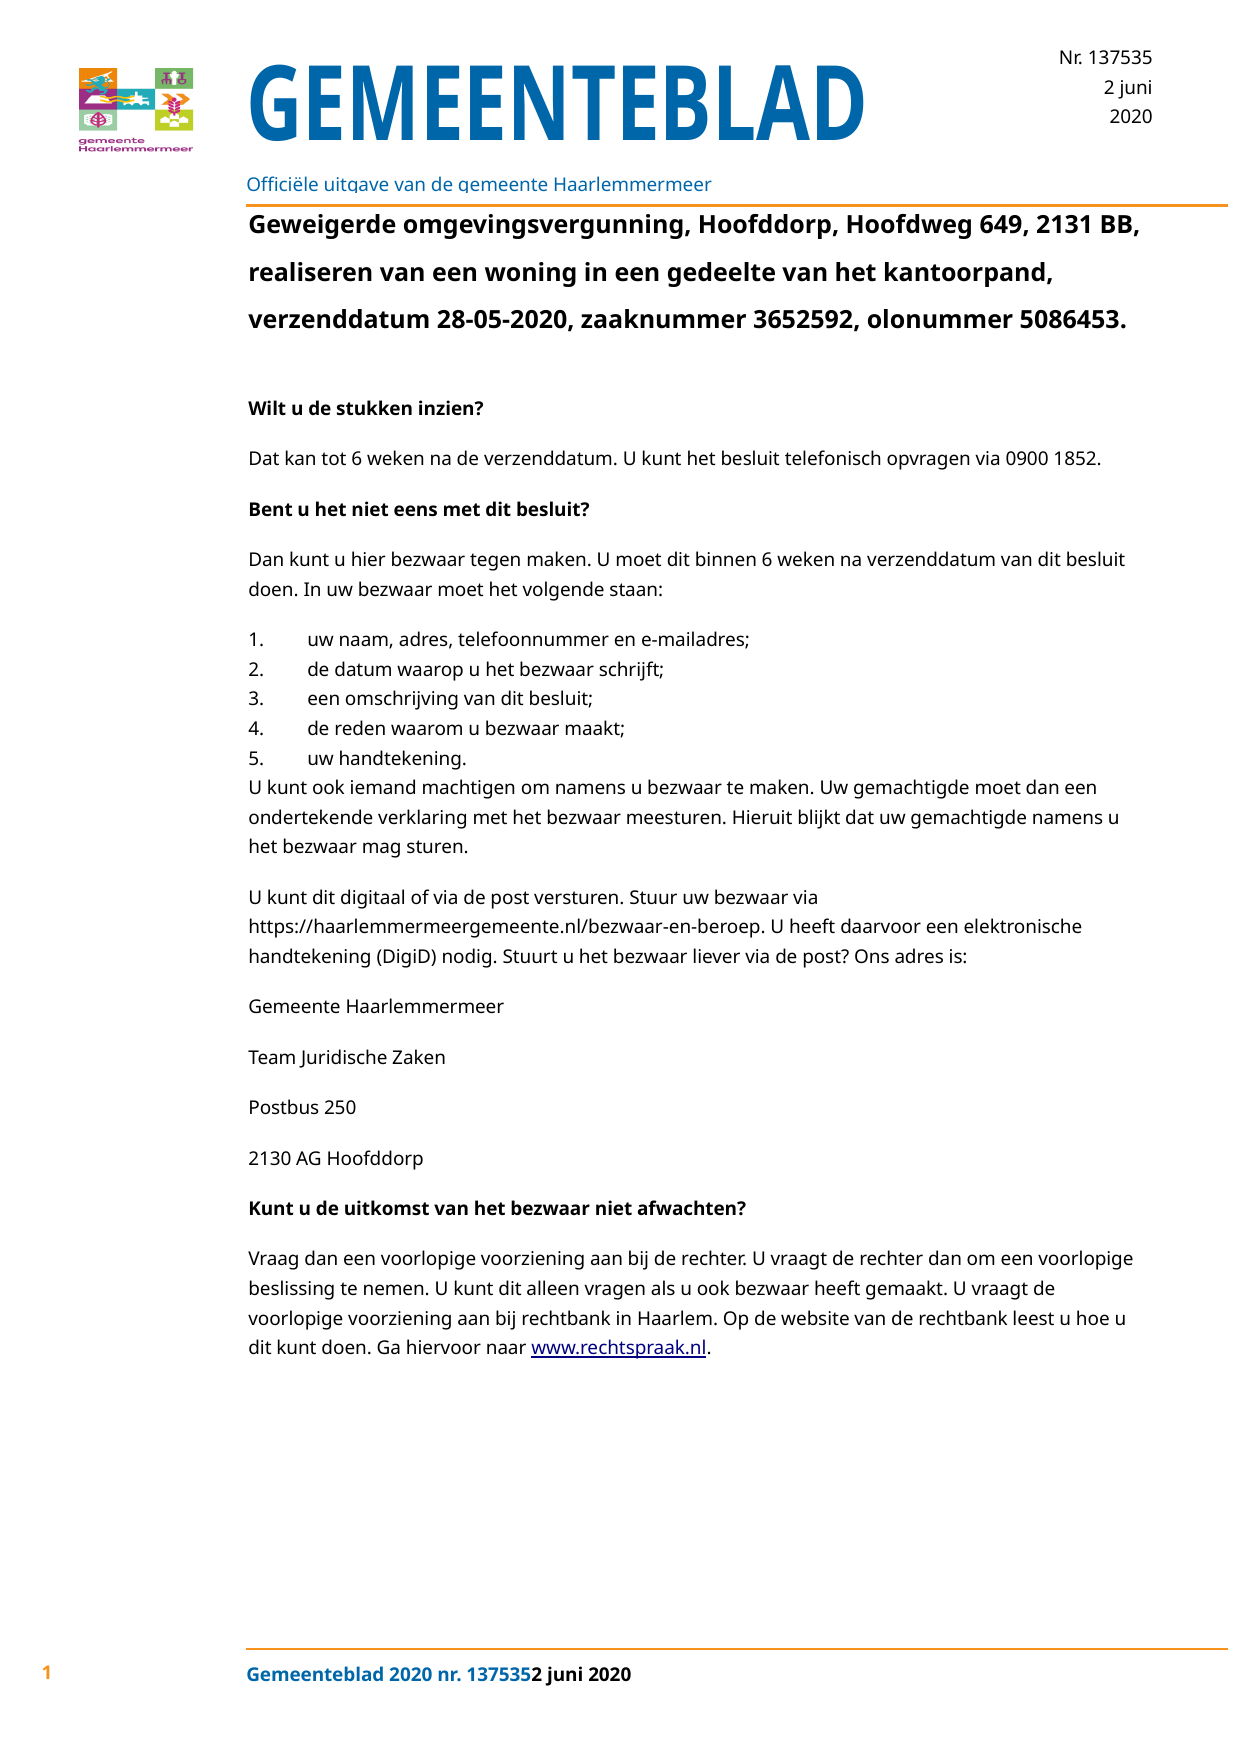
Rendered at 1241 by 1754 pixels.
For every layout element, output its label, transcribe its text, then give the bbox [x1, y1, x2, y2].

list de datum waarop u het bezwaar schrijft; [248, 656, 1152, 682]
list uw handtekening. [248, 745, 1152, 770]
text Postbus 250 [248, 1094, 1152, 1120]
picture [41, 47, 231, 172]
text Vraag dan een voorlopige voorziening aan bij de rechter. U vraagt de rechter dan om een voorlopige beslissing te nemen. U kunt dit alleen vragen als u ook bezwaar heeft gemaakt. U vraagt de voorlopige voorziening aan bij rechtbank in Haarlem. Op de website van de rechtbank leest u hoe u dit kunt doen. Ga hiervoor naar www.rechtspraak.nl. [248, 1246, 1152, 1360]
text 2130 AG Hoofddorp [248, 1145, 1152, 1170]
list uw naam, adres, telefoonnummer en e-mailadres; [248, 626, 1152, 652]
text U kunt ook iemand machtigen om namens u bezwaar te maken. Uw gemachtigde moet dan een ondertekende verklaring met het bezwaar meesturen. Hieruit blijkt dat uw gemachtigde namens u het bezwaar mag sturen. [248, 774, 1152, 859]
text Wilt u de stukken inzien? [248, 395, 1152, 421]
text Geweigerde omgevingsvergunning, Hoofddorp, Hoofdweg 649, 2131 BB, realiseren van een woning in een gedeelte van het kantoorpand, verzenddatum 28-05-2020, zaaknummer 3652592, olonummer 5086453. [248, 207, 1152, 336]
text U kunt dit digitaal of via de post versturen. Stuur uw bezwaar via https://haarlemmermeergemeente.nl/bezwaar-en-beroep. U heeft daarvoor een elektronische handtekening (DigiD) nodig. Stuurt u het bezwaar liever via de post? Ons adres is: [248, 884, 1152, 969]
text Dan kunt u hier bezwaar tegen maken. U moet dit binnen 6 weken na verzenddatum van dit besluit doen. In uw bezwaar moet het volgende staan: [248, 546, 1152, 602]
text Team Juridische Zaken [248, 1044, 1152, 1069]
text Bent u het niet eens met dit besluit? [248, 496, 1152, 522]
text Gemeente Haarlemmermeer [248, 993, 1152, 1019]
list een omschrijving van dit besluit; [248, 686, 1152, 711]
text Kunt u de uitkomst van het bezwaar niet afwachten? [248, 1195, 1152, 1221]
text Dat kan tot 6 weken na de verzenddatum. U kunt het besluit telefonisch opvragen via 0900 1852. [248, 446, 1152, 471]
list de reden waarom u bezwaar maakt; [248, 715, 1152, 741]
